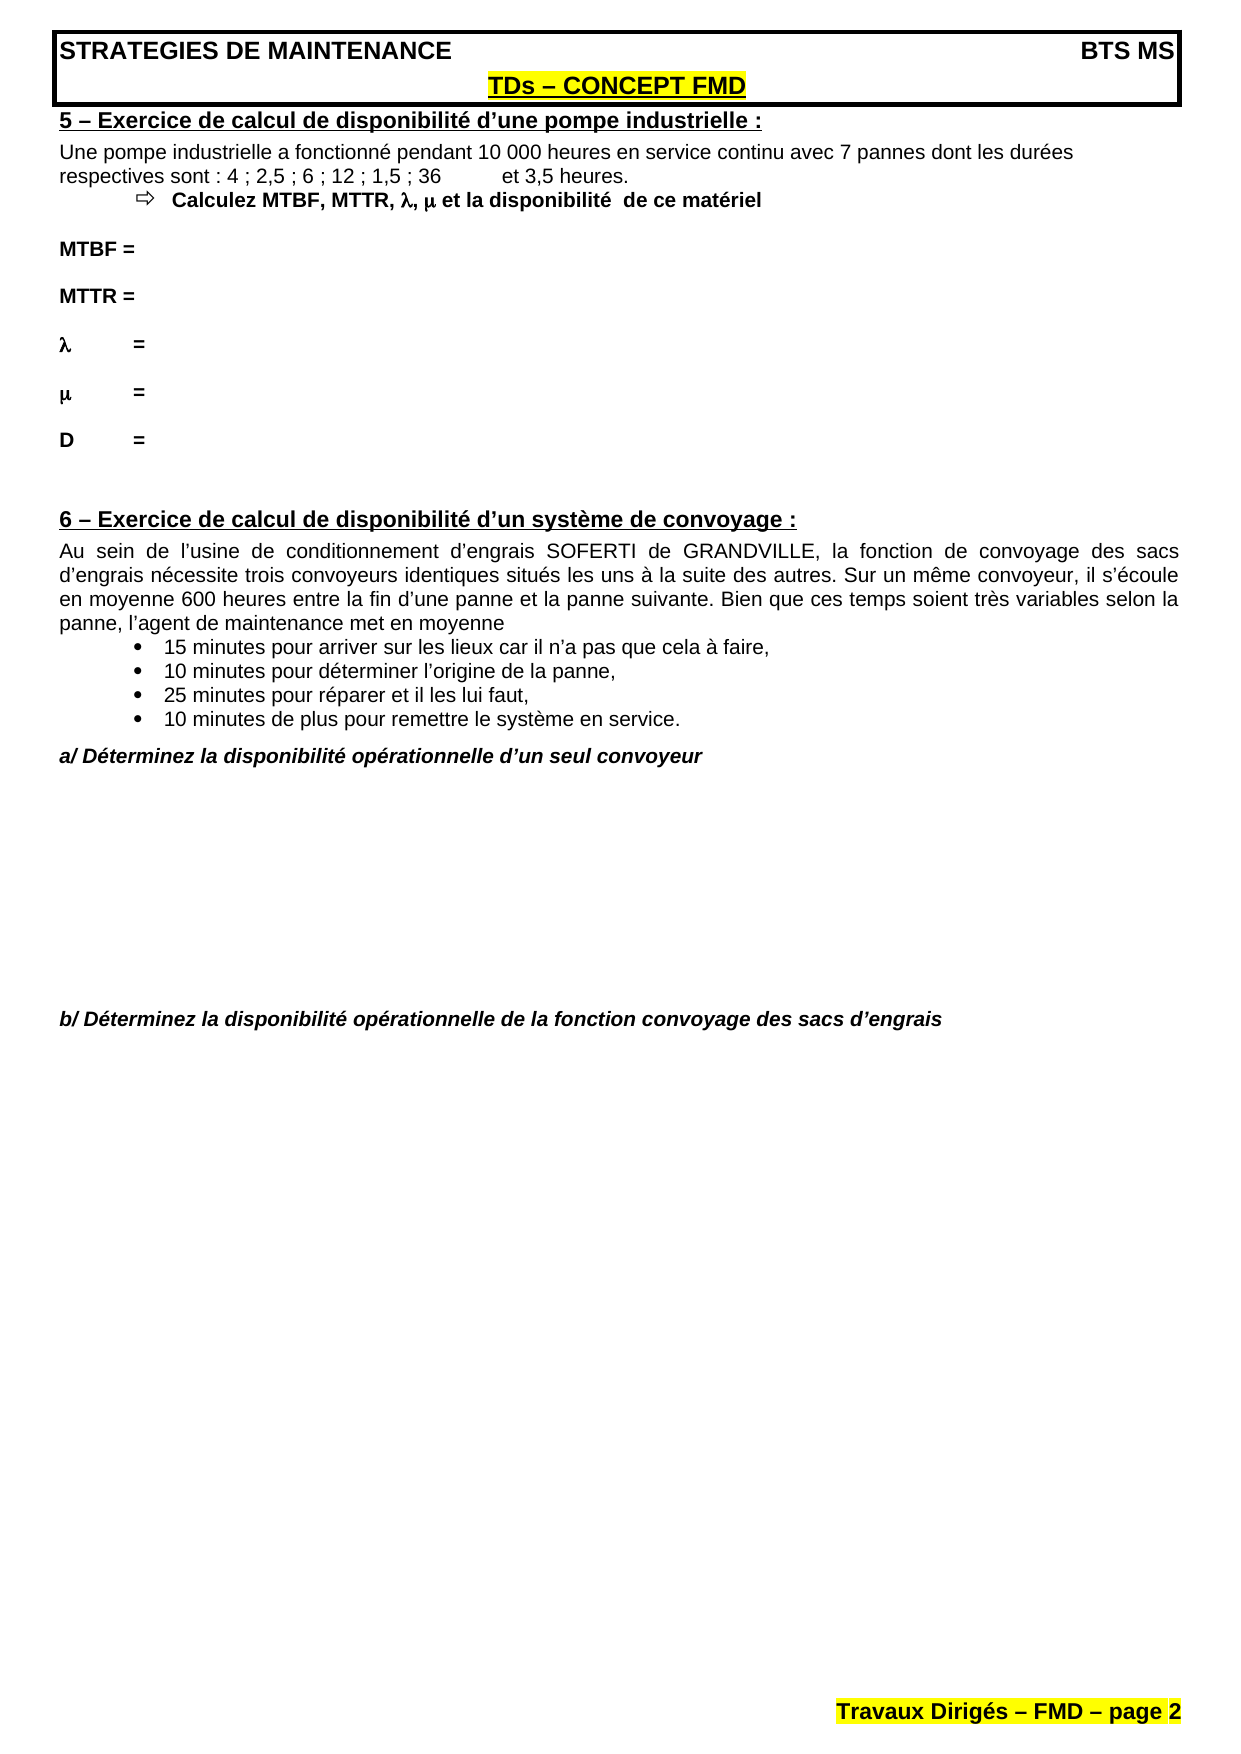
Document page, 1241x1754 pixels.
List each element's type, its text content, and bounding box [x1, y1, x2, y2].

text 5 – Exercice de calcul de disponibilité d’une pompe industrielle : [59, 107, 1181, 133]
list Calculez MTBF, MTTR, ,  et la disponibilité de ce matériel [134, 187, 1181, 212]
text 6 – Exercice de calcul de disponibilité d’un système de convoyage : [59, 506, 1181, 533]
list 10 minutes de plus pour remettre le système en service. [134, 707, 1181, 731]
text MTBF = [59, 236, 1181, 260]
text b/ Déterminez la disponibilité opérationnelle de la fonction convoyage des sacs d’engrais [59, 1007, 1181, 1031]
text a/ Déterminez la disponibilité opérationnelle d’un seul convoyeur [59, 743, 1181, 767]
text D = [59, 428, 1181, 452]
text MTTR = [59, 284, 1181, 308]
text Une pompe industrielle a fonctionné pendant 10 000 heures en service continu avec 7 pannes dont les durées respectives sont : 4 ; 2,5 ; 6 ; 12 ; 1,5 ; 36 et 3,5 heures. [59, 139, 1181, 187]
text 5 – Exercice de calcul de disponibilité d’une pompe industrielle : [59, 69, 1177, 102]
list 15 minutes pour arriver sur les lieux car il n’a pas que cela à faire, [134, 635, 1181, 659]
list 10 minutes pour déterminer l’origine de la panne, [134, 659, 1181, 683]
text  = [59, 380, 1181, 404]
text  = [59, 332, 1181, 356]
text Au sein de l’usine de conditionnement d’engrais SOFERTI de GRANDVILLE, la fonction de convoyage des sacs d’engrais nécessite trois convoyeurs identiques situés les uns à la suite des autres. Sur un même convoyeur, il s’écoule en moyenne 600 heures entre la fin d’une panne et la panne suivante. Bien que ces temps soient très variables selon la panne, l’agent de maintenance met en moyenne [59, 539, 1181, 635]
list 25 minutes pour réparer et il les lui faut, [134, 683, 1181, 707]
